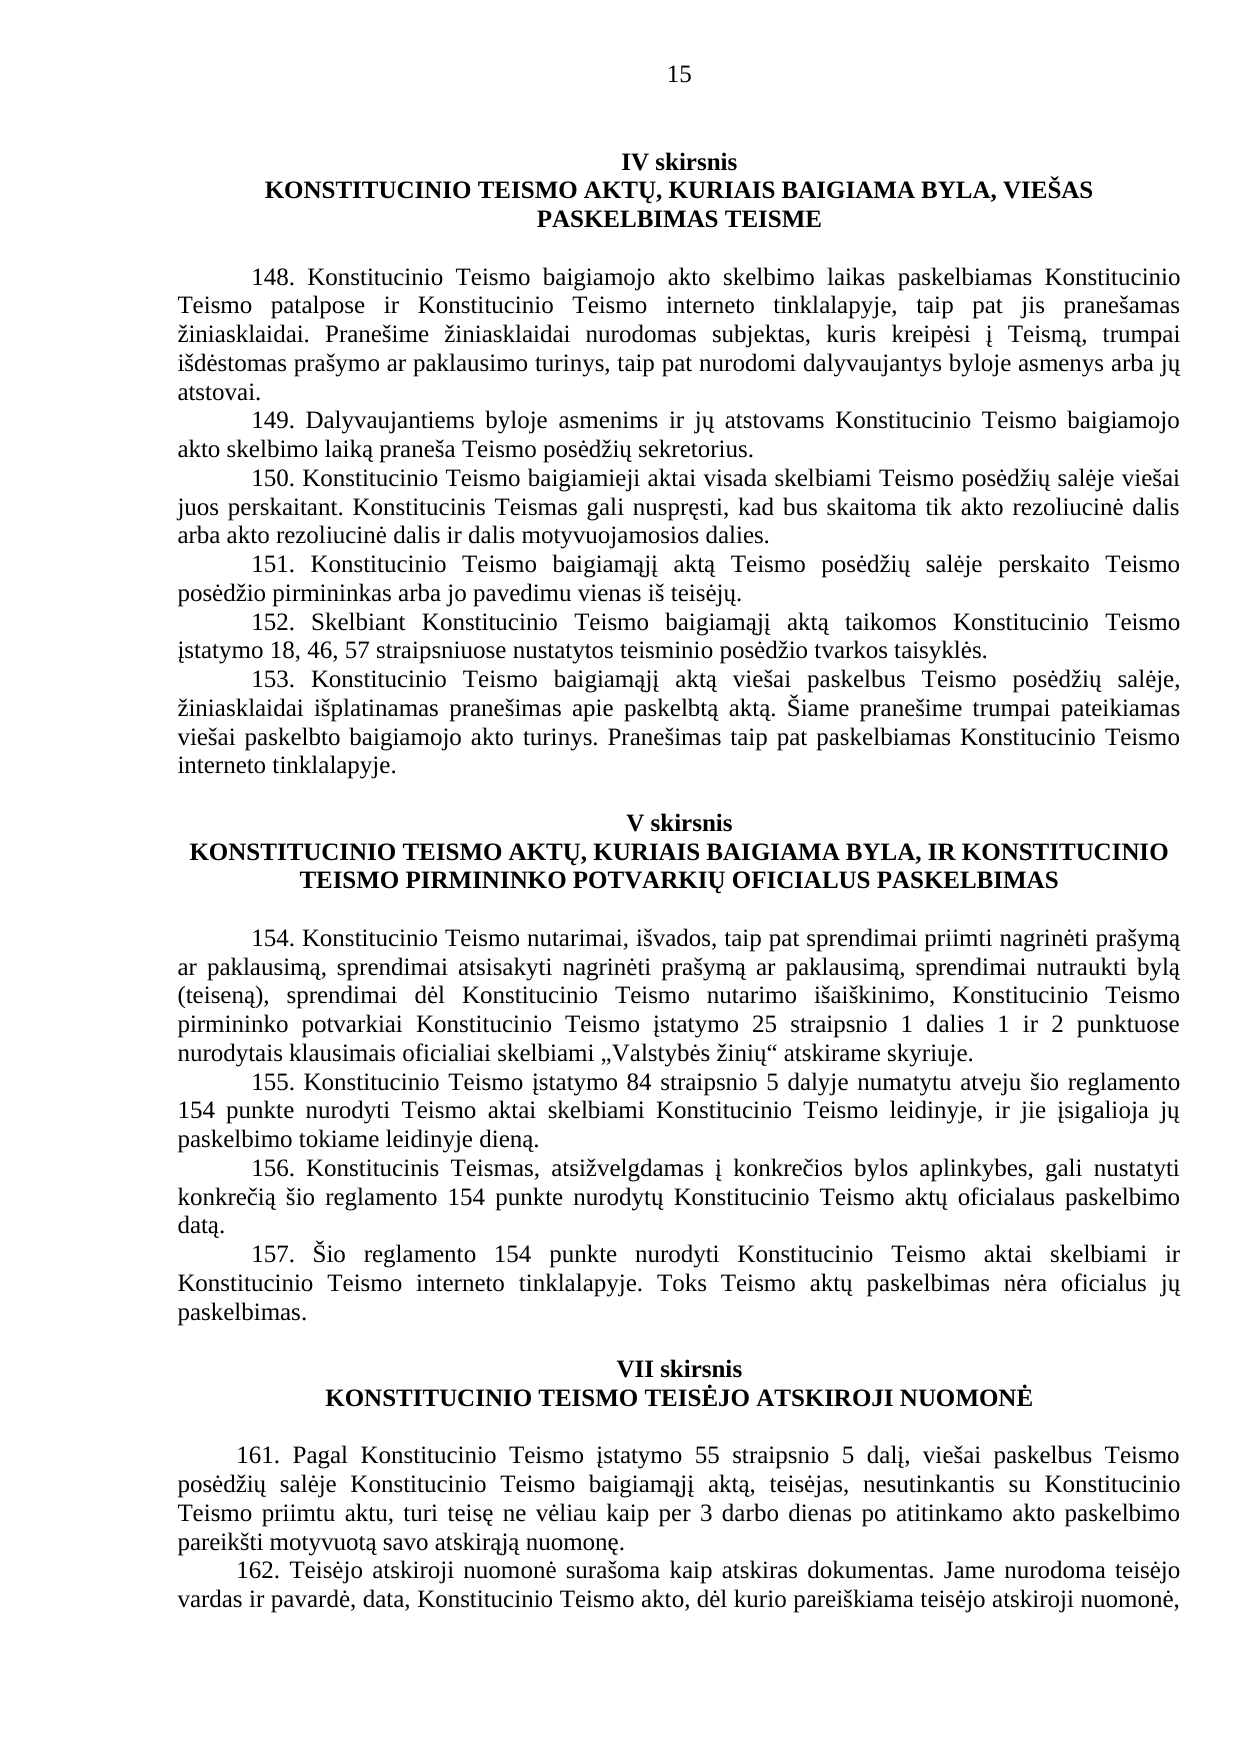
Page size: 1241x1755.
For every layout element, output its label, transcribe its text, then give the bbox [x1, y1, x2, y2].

text IV skirsnis [177, 147, 1181, 176]
text 162. Teisėjo atskiroji nuomonė surašoma kaip atskiras dokumentas. Jame nurodoma teisėjo vardas ir pavardė, data, Konstitucinio Teismo akto, dėl kurio pareiškiama teisėjo atskiroji nuomonė, [177, 1556, 1181, 1613]
text 157. Šio reglamento 154 punkte nurodyti Konstitucinio Teismo aktai skelbiami ir Konstitucinio Teismo interneto tinklalapyje. Toks Teismo aktų paskelbimas nėra oficialus jų paskelbimas. [177, 1239, 1181, 1326]
text KONSTITUCINIO TEISMO AKTŲ, KURIAIS BAIGIAMA BYLA, VIEŠAS PASKELBIMAS TEISME [177, 176, 1181, 233]
text 153. Konstitucinio Teismo baigiamąjį aktą viešai paskelbus Teismo posėdžių salėje, žiniasklaidai išplatinamas pranešimas apie paskelbtą aktą. Šiame pranešime trumpai pateikiamas viešai paskelbto baigiamojo akto turinys. Pranešimas taip pat paskelbiamas Konstitucinio Teismo interneto tinklalapyje. [177, 664, 1181, 779]
text 155. Konstitucinio Teismo įstatymo 84 straipsnio 5 dalyje numatytu atveju šio reglamento 154 punkte nurodyti Teismo aktai skelbiami Konstitucinio Teismo leidinyje, ir jie įsigalioja jų paskelbimo tokiame leidinyje dieną. [177, 1067, 1181, 1153]
text KONSTITUCINIO TEISMO TEISĖJO ATSKIROJI NUOMONĖ [177, 1383, 1181, 1412]
text 156. Konstitucinis Teismas, atsižvelgdamas į konkrečios bylos aplinkybes, gali nustatyti konkrečią šio reglamento 154 punkte nurodytų Konstitucinio Teismo aktų oficialaus paskelbimo datą. [177, 1153, 1181, 1239]
text 151. Konstitucinio Teismo baigiamąjį aktą Teismo posėdžių salėje perskaito Teismo posėdžio pirmininkas arba jo pavedimu vienas iš teisėjų. [177, 549, 1181, 607]
text 152. Skelbiant Konstitucinio Teismo baigiamąjį aktą taikomos Konstitucinio Teismo įstatymo 18, 46, 57 straipsniuose nustatytos teisminio posėdžio tvarkos taisyklės. [177, 607, 1181, 664]
text 154. Konstitucinio Teismo nutarimai, išvados, taip pat sprendimai priimti nagrinėti prašymą ar paklausimą, sprendimai atsisakyti nagrinėti prašymą ar paklausimą, sprendimai nutraukti bylą (teiseną), sprendimai dėl Konstitucinio Teismo nutarimo išaiškinimo, Konstitucinio Teismo pirmininko potvarkiai Konstitucinio Teismo įstatymo 25 straipsnio 1 dalies 1 ir 2 punktuose nurodytais klausimais oficialiai skelbiami „Valstybės žinių“ atskirame skyriuje. [177, 923, 1181, 1067]
text 148. Konstitucinio Teismo baigiamojo akto skelbimo laikas paskelbiamas Konstitucinio Teismo patalpose ir Konstitucinio Teismo interneto tinklalapyje, taip pat jis pranešamas žiniasklaidai. Pranešime žiniasklaidai nurodomas subjektas, kuris kreipėsi į Teismą, trumpai išdėstomas prašymo ar paklausimo turinys, taip pat nurodomi dalyvaujantys byloje asmenys arba jų atstovai. [177, 262, 1181, 406]
text KONSTITUCINIO TEISMO AKTŲ, KURIAIS BAIGIAMA BYLA, IR KONSTITUCINIO TEISMO PIRMININKO POTVARKIŲ OFICIALUS PASKELBIMAS [177, 837, 1181, 894]
text VII skirsnis [177, 1354, 1181, 1383]
text 150. Konstitucinio Teismo baigiamieji aktai visada skelbiami Teismo posėdžių salėje viešai juos perskaitant. Konstitucinis Teismas gali nuspręsti, kad bus skaitoma tik akto rezoliucinė dalis arba akto rezoliucinė dalis ir dalis motyvuojamosios dalies. [177, 463, 1181, 549]
text V skirsnis [177, 808, 1181, 837]
text 149. Dalyvaujantiems byloje asmenims ir jų atstovams Konstitucinio Teismo baigiamojo akto skelbimo laiką praneša Teismo posėdžių sekretorius. [177, 406, 1181, 463]
text 161. Pagal Konstitucinio Teismo įstatymo 55 straipsnio 5 dalį, viešai paskelbus Teismo posėdžių salėje Konstitucinio Teismo baigiamąjį aktą, teisėjas, nesutinkantis su Konstitucinio Teismo priimtu aktu, turi teisę ne vėliau kaip per 3 darbo dienas po atitinkamo akto paskelbimo pareikšti motyvuotą savo atskirąją nuomonę. [177, 1441, 1181, 1556]
